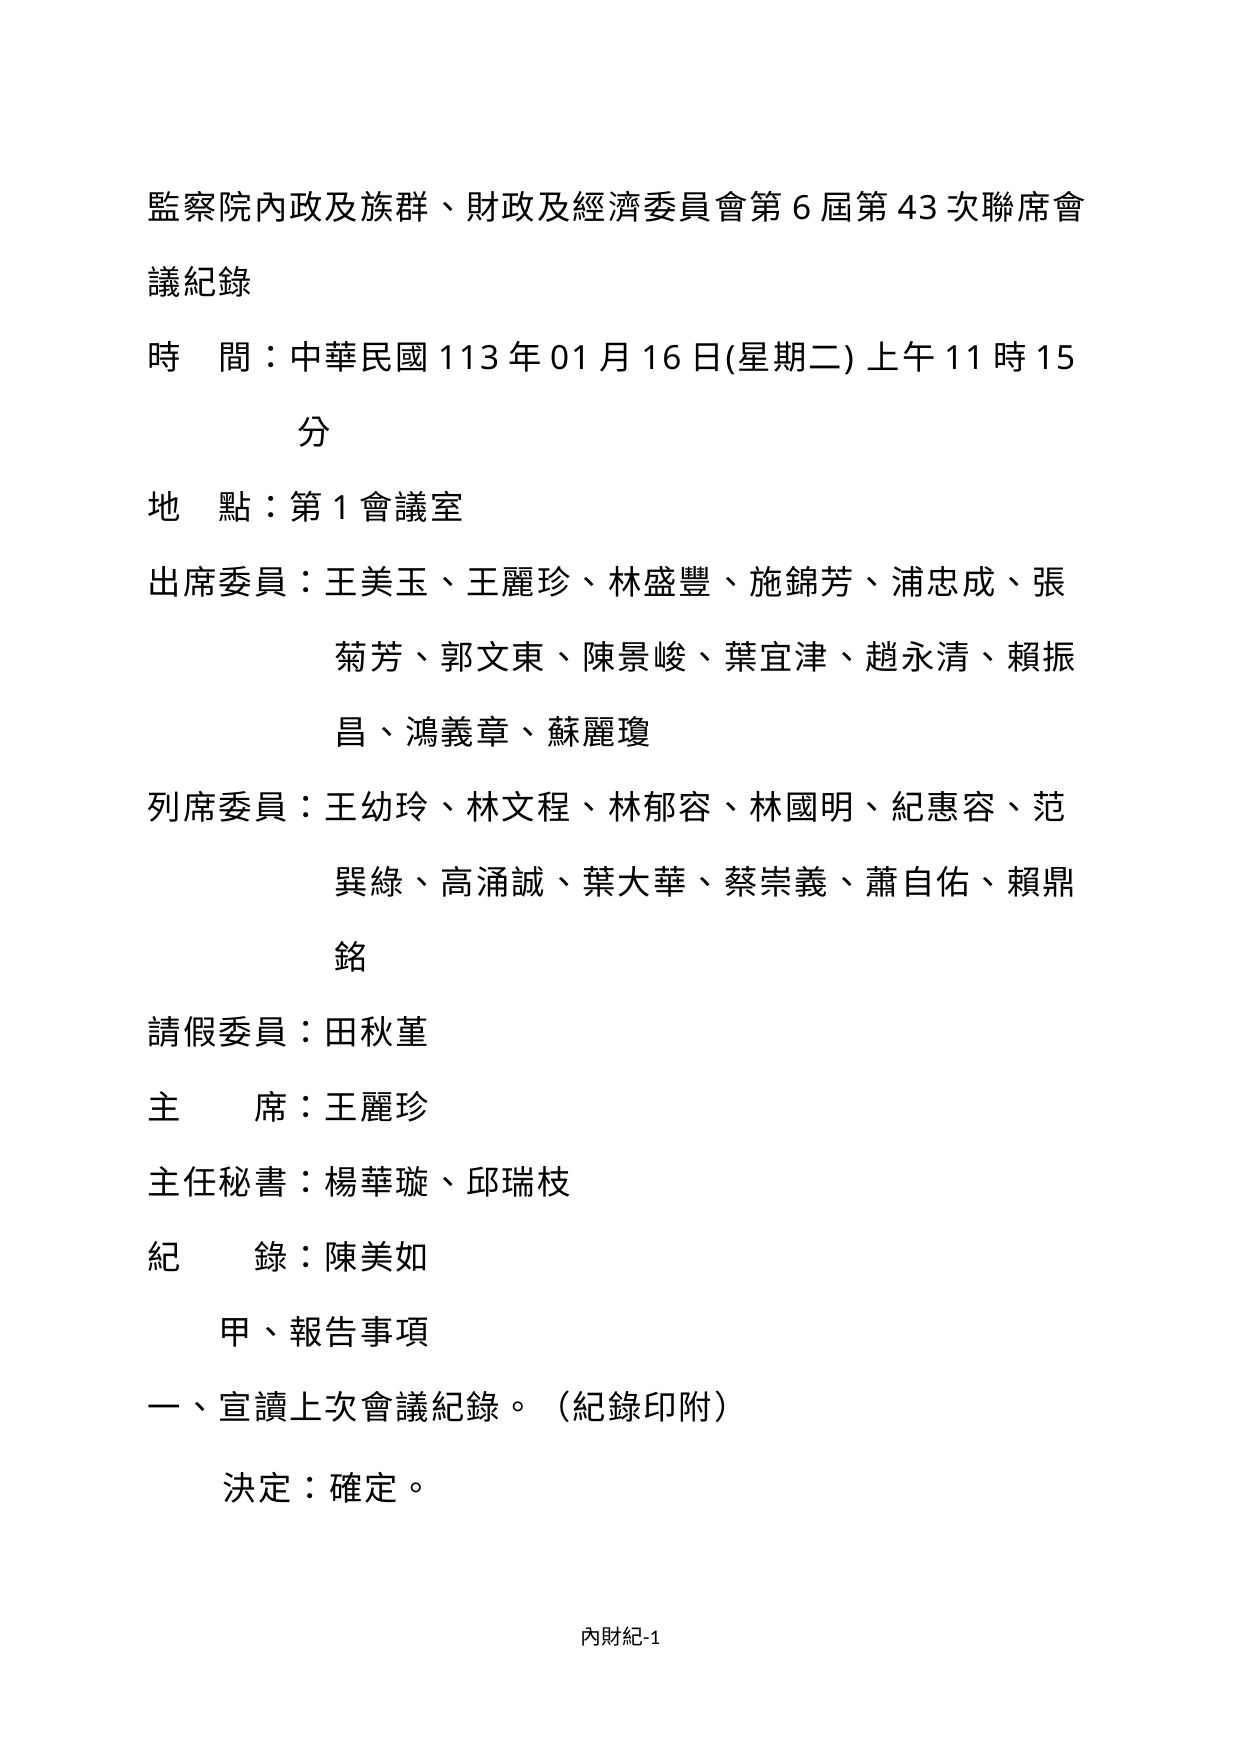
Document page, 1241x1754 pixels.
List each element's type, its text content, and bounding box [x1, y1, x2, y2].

text 出席委員：王美玉、王麗珍、林盛豐、施錦芳、浦忠成、張菊芳、郭文東、陳景峻、葉宜津、趙永清、賴振昌、鴻義章、蘇麗瓊 [148, 543, 1092, 768]
text 決定：確定。 [214, 1447, 1101, 1526]
text 請假委員：田秋堇 [148, 993, 1092, 1068]
text 地 點：第1會議室 [148, 468, 1092, 543]
text 時 間：中華民國113年01月16日(星期二) 上午11時15分 [148, 318, 1092, 468]
text 列席委員：王幼玲、林文程、林郁容、林國明、紀惠容、范巽綠、高涌誠、葉大華、蔡崇義、蕭自佑、賴鼎銘 [148, 768, 1092, 993]
text 甲、報告事項 [148, 1293, 1092, 1364]
text 主 席：王麗珍 [148, 1068, 1092, 1143]
text 監察院內政及族群、財政及經濟委員會第6屆第43次聯席會議紀錄 [139, 166, 1101, 318]
text 一、宣讀上次會議紀錄。（紀錄印附） [139, 1364, 1101, 1445]
text 主任秘書：楊華璇、邱瑞枝 [148, 1143, 1092, 1218]
text 紀 錄：陳美如 [148, 1218, 1092, 1293]
